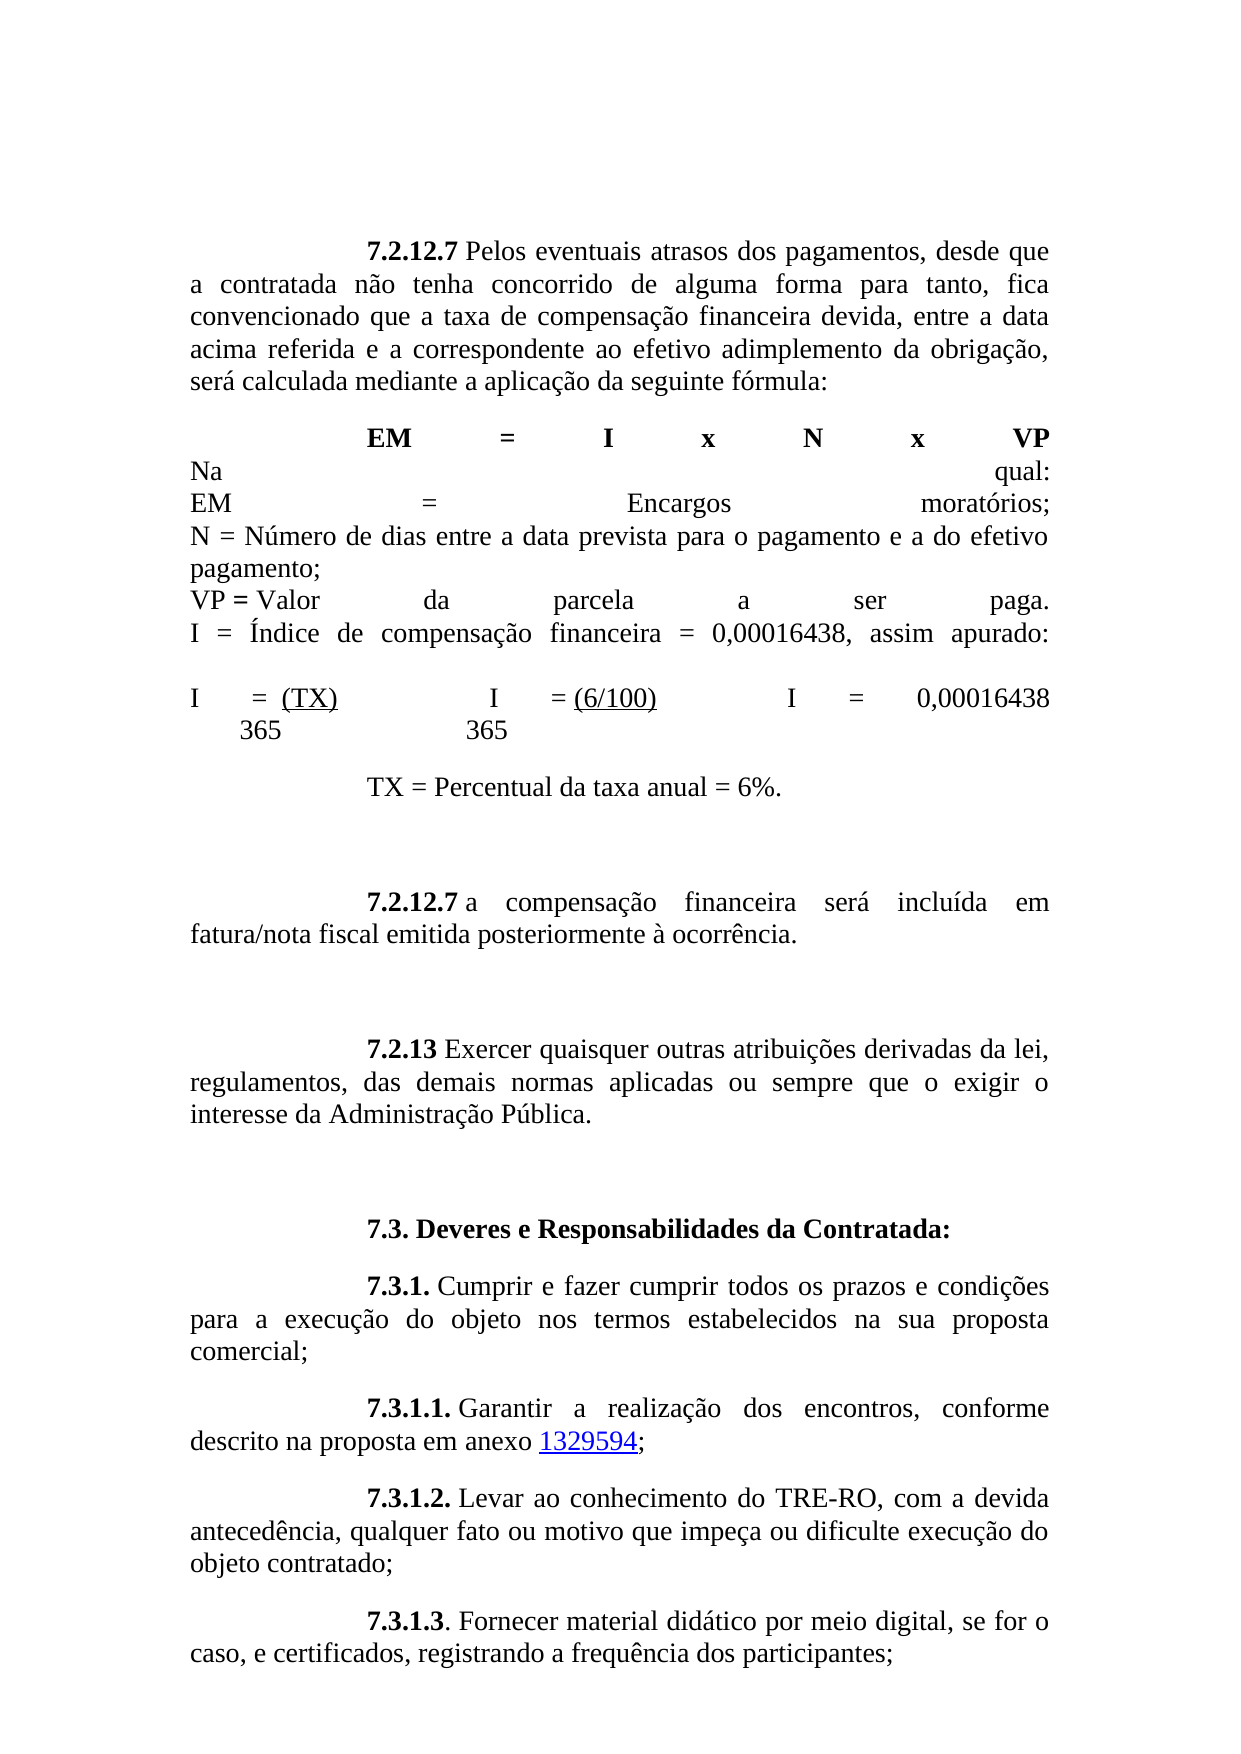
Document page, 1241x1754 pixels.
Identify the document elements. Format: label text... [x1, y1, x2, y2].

text EM = I x N x VP Na qual: EM = Encargos moratórios; N = Número de dias entre a data prevista para o pagamento e a do efetivo pagamento; VP = Valor da parcela a ser paga. I = Índice de compensação financeira = 0,00016438, assim apurado: I = (TX) I = (6/100) I = 0,00016438 365 365 [190, 421, 1051, 745]
text 7.3.1.3. Fornecer material didático por meio digital, se for o caso, e certificados, registrando a frequência dos participantes; [190, 1603, 1051, 1668]
text 7.2.13 Exercer quaisquer outras atribuições derivadas da lei, regulamentos, das demais normas aplicadas ou sempre que o exigir o interesse da Administração Pública. [190, 1032, 1051, 1129]
text 7.3.1.2. Levar ao conhecimento do TRE-RO, com a devida antecedência, qualquer fato ou motivo que impeça ou dificulte execução do objeto contratado; [190, 1481, 1051, 1578]
text 7.3.1.1. Garantir a realização dos encontros, conforme descrito na proposta em anexo 1329594; [190, 1392, 1051, 1456]
text 7.3.1. Cumprir e fazer cumprir todos os prazos e condições para a execução do objeto nos termos estabelecidos na sua proposta comercial; [190, 1269, 1051, 1367]
text 7.3. Deveres e Responsabilidades da Contratada: [190, 1212, 1051, 1244]
text 7.2.12.7 Pelos eventuais atrasos dos pagamentos, desde que a contratada não tenha concorrido de alguma forma para tanto, fica convencionado que a taxa de compensação financeira devida, entre a data acima referida e a correspondente ao efetivo adimplemento da obrigação, será calculada mediante a aplicação da seguinte fórmula: [190, 234, 1051, 396]
text 7.2.12.7 a compensação financeira será incluída em fatura/nota fiscal emitida posteriormente à ocorrência. [190, 885, 1051, 950]
text TX = Percentual da taxa anual = 6%. [190, 770, 1051, 803]
